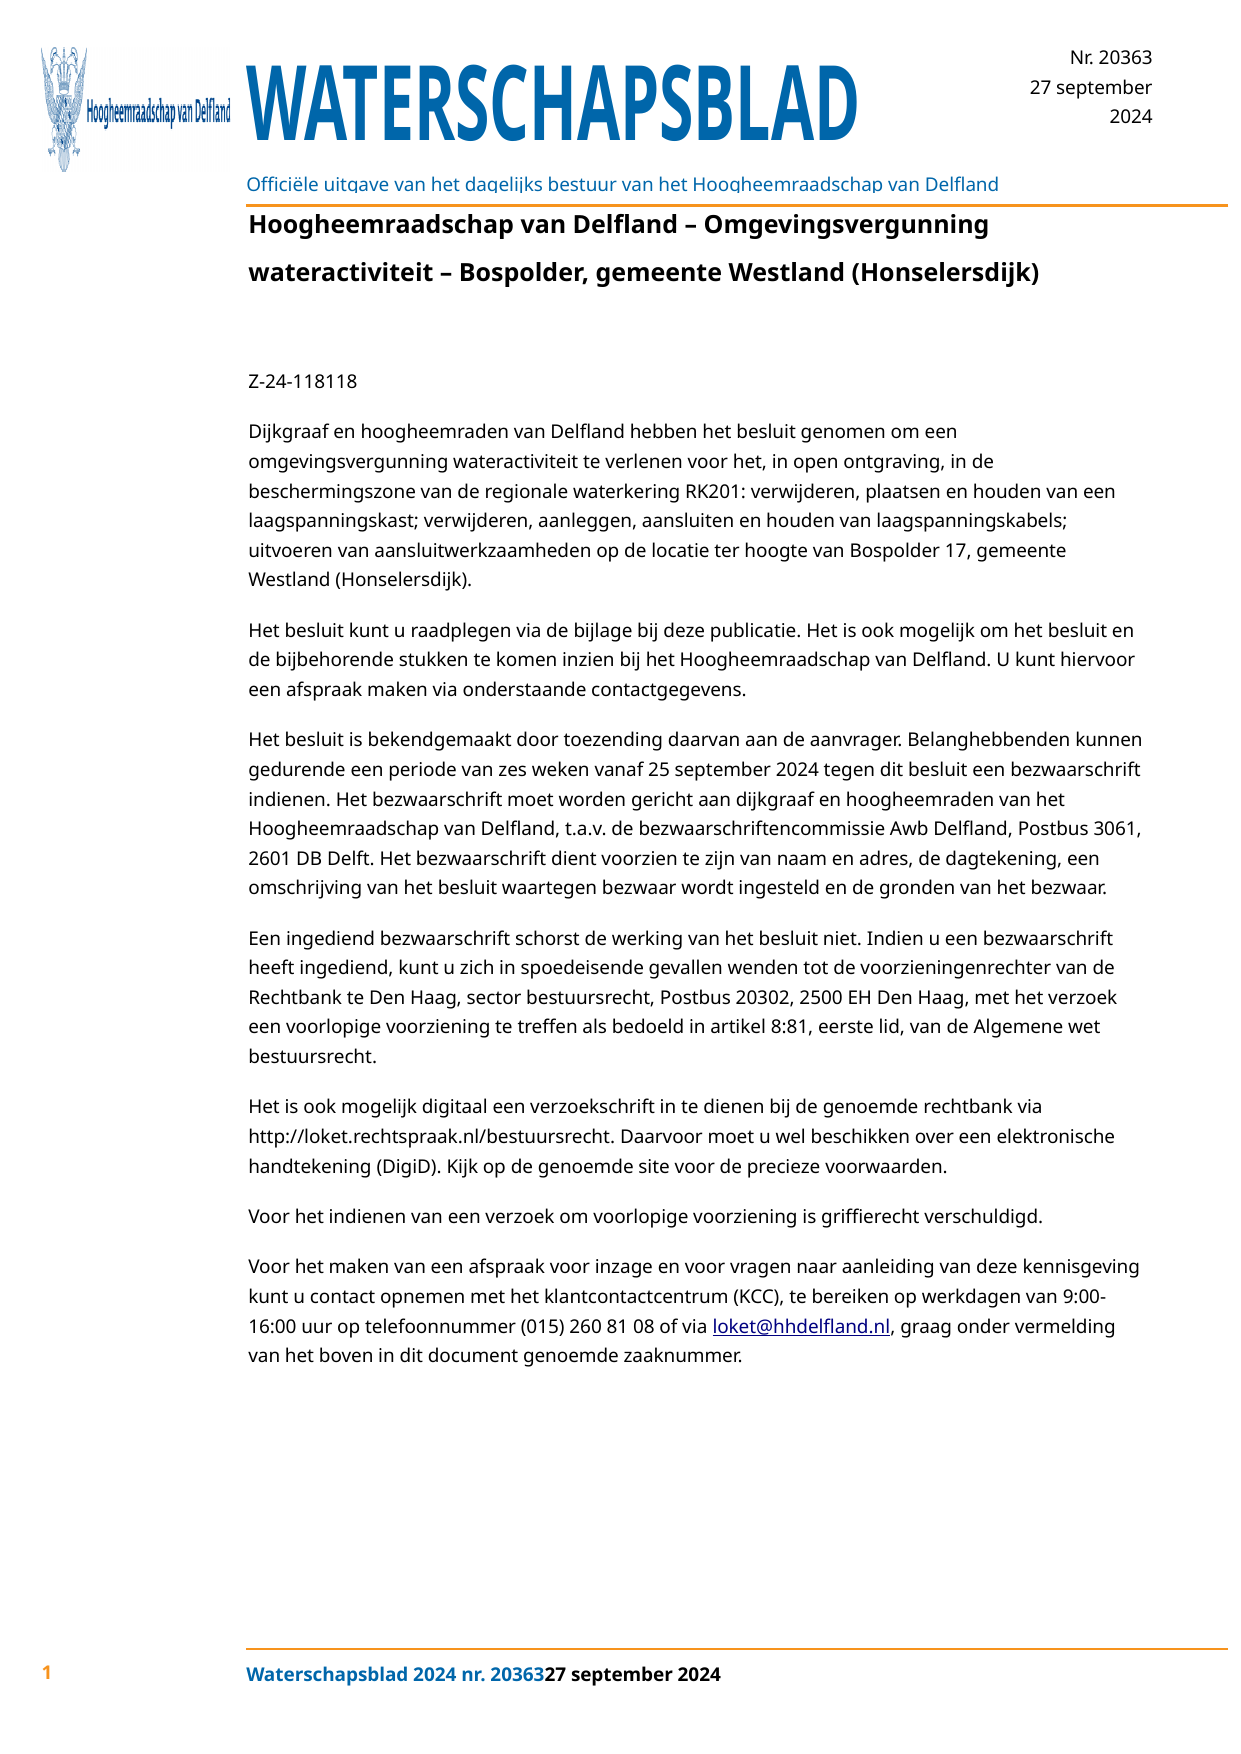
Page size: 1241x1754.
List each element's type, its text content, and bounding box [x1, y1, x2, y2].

text Het besluit is bekendgemaakt door toezending daarvan aan de aanvrager. Belanghebbenden kunnen gedurende een periode van zes weken vanaf 25 september 2024 tegen dit besluit een bezwaarschrift indienen. Het bezwaarschrift moet worden gericht aan dijkgraaf en hoogheemraden van het Hoogheemraadschap van Delfland, t.a.v. de bezwaarschriftencommissie Awb Delfland, Postbus 3061, 2601 DB Delft. Het bezwaarschrift dient voorzien te zijn van naam en adres, de dagtekening, een omschrijving van het besluit waartegen bezwaar wordt ingesteld en de gronden van het bezwaar. [248, 727, 1152, 900]
text Een ingediend bezwaarschrift schorst de werking van het besluit niet. Indien u een bezwaarschrift heeft ingediend, kunt u zich in spoedeisende gevallen wenden tot de voorzieningenrechter van de Rechtbank te Den Haag, sector bestuursrecht, Postbus 20302, 2500 EH Den Haag, met het verzoek een voorlopige voorziening te treffen als bedoeld in artikel 8:81, eerste lid, van de Algemene wet bestuursrecht. [248, 925, 1152, 1069]
text Het besluit kunt u raadplegen via de bijlage bij deze publicatie. Het is ook mogelijk om het besluit en de bijbehorende stukken te komen inzien bij het Hoogheemraadschap van Delfland. U kunt hiervoor een afspraak maken via onderstaande contactgegevens. [248, 617, 1152, 702]
text Z-24-118118 [248, 368, 1152, 394]
picture [41, 47, 231, 172]
text Het is ook mogelijk digitaal een verzoekschrift in te dienen bij de genoemde rechtbank via http://loket.rechtspraak.nl/bestuursrecht. Daarvoor moet u wel beschikken over een elektronische handtekening (DigiD). Kijk op de genoemde site voor de precieze voorwaarden. [248, 1094, 1152, 1179]
text Voor het maken van een afspraak voor inzage en voor vragen naar aanleiding van deze kennisgeving kunt u contact opnemen met het klantcontactcentrum (KCC), te bereiken op werkdagen van 9:00-16:00 uur op telefoonnummer (015) 260 81 08 of via loket@hhdelfland.nl, graag onder vermelding van het boven in dit document genoemde zaaknummer. [248, 1254, 1152, 1368]
text Hoogheemraadschap van Delfland – Omgevingsvergunning wateractiviteit – Bospolder, gemeente Westland (Honselersdijk) [248, 207, 1152, 288]
text Voor het indienen van een verzoek om voorlopige voorziening is griffierecht verschuldigd. [248, 1203, 1152, 1229]
text Dijkgraaf en hoogheemraden van Delfland hebben het besluit genomen om een omgevingsvergunning wateractiviteit te verlenen voor het, in open ontgraving, in de beschermingszone van de regionale waterkering RK201: verwijderen, plaatsen en houden van een laagspanningskast; verwijderen, aanleggen, aansluiten en houden van laagspanningskabels; uitvoeren van aansluitwerkzaamheden op de locatie ter hoogte van Bospolder 17, gemeente Westland (Honselersdijk). [248, 419, 1152, 592]
